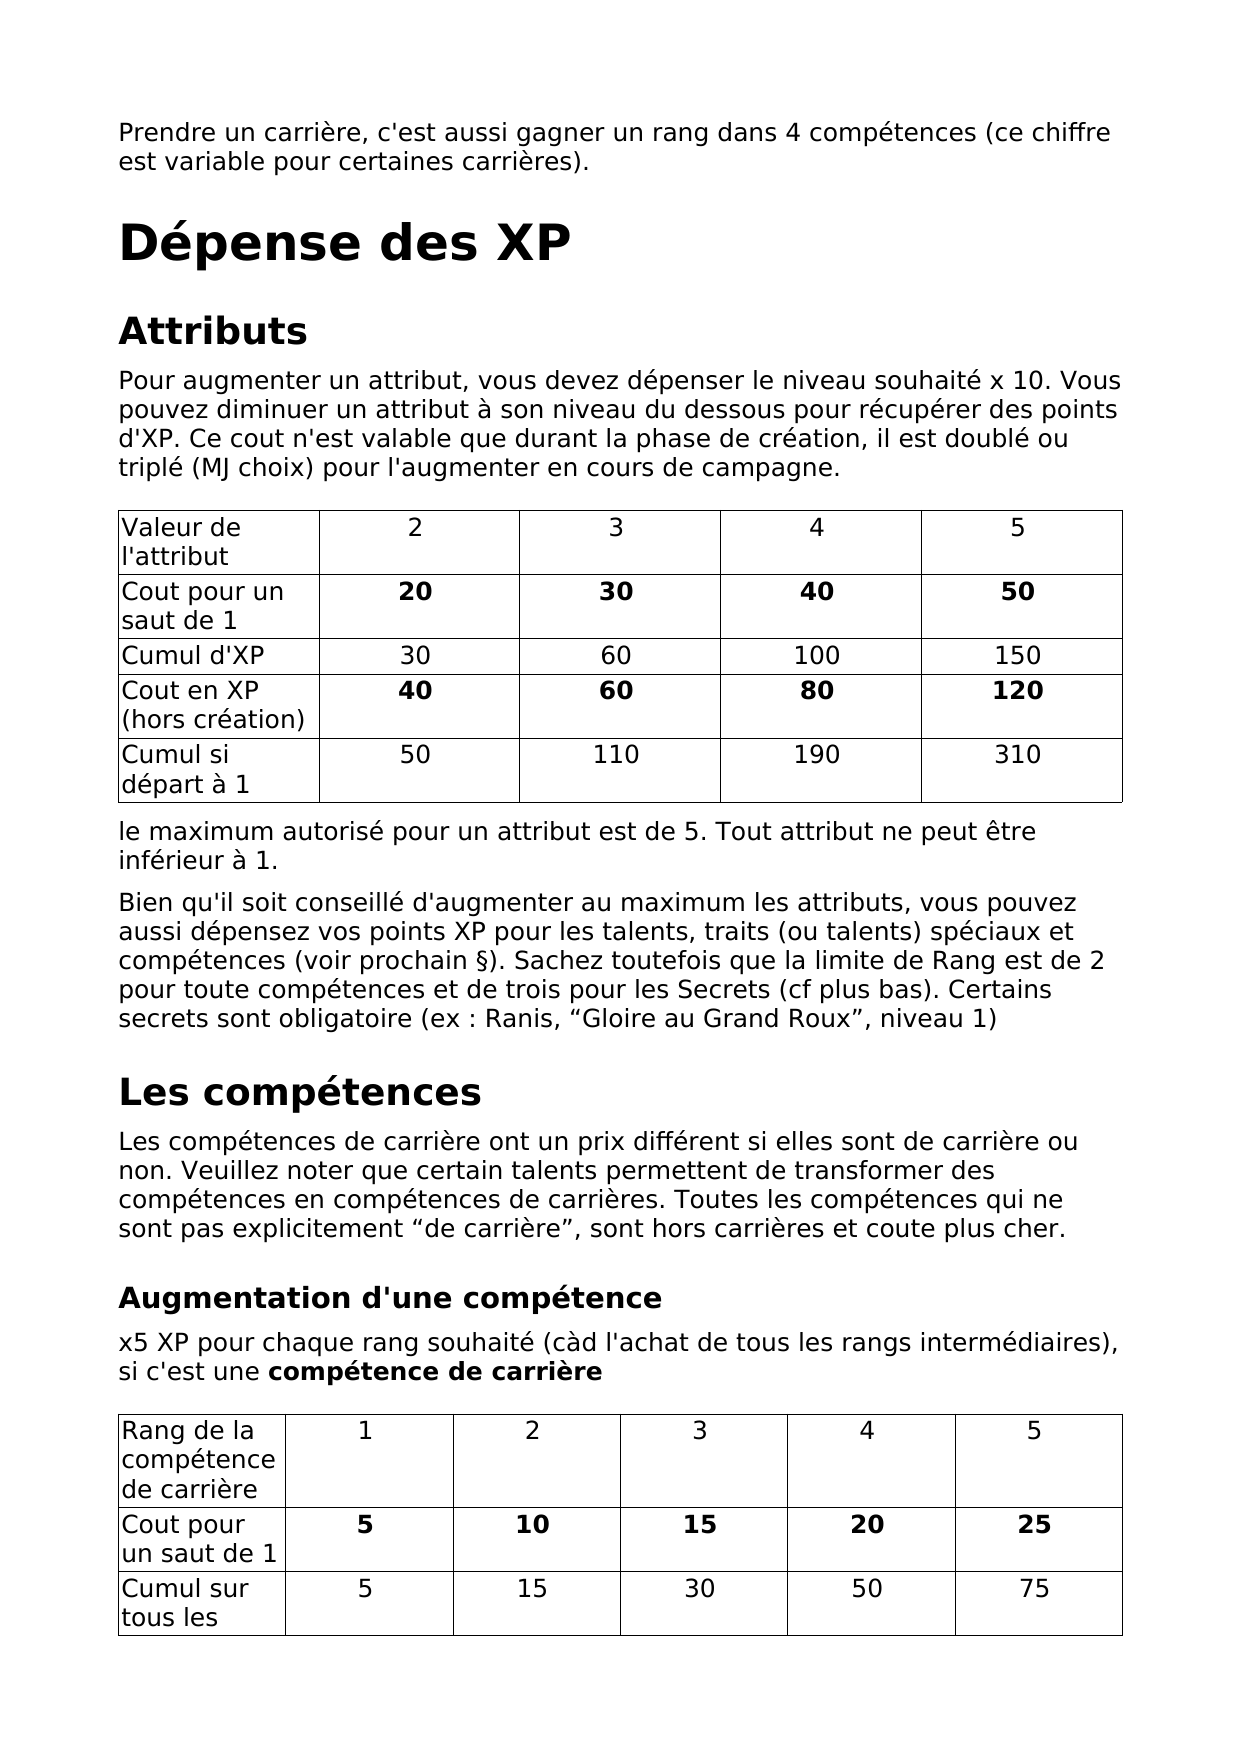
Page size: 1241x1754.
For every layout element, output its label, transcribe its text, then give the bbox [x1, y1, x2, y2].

table_cell 80 [721, 675, 921, 738]
table_cell Cumul d'XP [119, 639, 319, 673]
table_header 2 [320, 511, 519, 574]
subtitle Augmentation d'une compétence [118, 1281, 1122, 1315]
table_cell 10 [454, 1508, 620, 1571]
table_header 1 [286, 1415, 453, 1507]
subtitle Dépense des XP [118, 214, 1122, 272]
table_header 3 [520, 511, 720, 574]
table_cell Cout en XP (hors création) [119, 675, 319, 738]
table_header 5 [922, 511, 1122, 574]
table_cell 50 [320, 739, 519, 802]
table_cell 60 [520, 675, 720, 738]
table_cell 15 [621, 1508, 787, 1571]
table_cell 5 [286, 1572, 453, 1635]
table_header 2 [454, 1415, 620, 1507]
table_cell 25 [956, 1508, 1122, 1571]
subtitle Attributs [118, 310, 1122, 353]
table_cell 40 [721, 575, 921, 638]
table_header 4 [721, 511, 921, 574]
table_cell 60 [520, 639, 720, 673]
table_cell 150 [922, 639, 1122, 673]
text Bien qu'il soit conseillé d'augmenter au maximum les attributs, vous pouvez aussi dépensez vos points XP pour les talents, traits (ou talents) spéciaux et compétences (voir prochain §). Sachez toutefois que la limite de Rang est de 2 pour toute compétences et de trois pour les Secrets (cf plus bas). Certains secrets sont obligatoire (ex : Ranis, “Gloire au Grand Roux”, niveau 1) [118, 888, 1122, 1033]
text Pour augmenter un attribut, vous devez dépenser le niveau souhaité x 10. Vous pouvez diminuer un attribut à son niveau du dessous pour récupérer des points d'XP. Ce cout n'est valable que durant la phase de création, il est doublé ou triplé (MJ choix) pour l'augmenter en cours de campagne. [118, 366, 1122, 482]
table_cell Cumul si départ à 1 [119, 739, 319, 802]
table_cell 100 [721, 639, 921, 673]
table_header Valeur de l'attribut [119, 511, 319, 574]
table_cell 30 [621, 1572, 787, 1635]
table_cell Cout pour un saut de 1 [119, 575, 319, 638]
table_cell 30 [320, 639, 519, 673]
table_header 4 [788, 1415, 955, 1507]
subtitle Les compétences [118, 1071, 1122, 1115]
table_cell 50 [788, 1572, 955, 1635]
table_cell 75 [956, 1572, 1122, 1635]
table_cell Cumul sur tous les [119, 1572, 285, 1635]
text le maximum autorisé pour un attribut est de 5. Tout attribut ne peut être inférieur à 1. [118, 817, 1122, 875]
table_cell 120 [922, 675, 1122, 738]
table_header Rang de la compétence de carrière [119, 1415, 285, 1507]
table_cell 50 [922, 575, 1122, 638]
table_header 5 [956, 1415, 1122, 1507]
table_cell 20 [788, 1508, 955, 1571]
table_cell 5 [286, 1508, 453, 1571]
table_cell 110 [520, 739, 720, 802]
table_cell 30 [520, 575, 720, 638]
text Les compétences de carrière ont un prix différent si elles sont de carrière ou non. Veuillez noter que certain talents permettent de transformer des compétences en compétences de carrières. Toutes les compétences qui ne sont pas explicitement “de carrière”, sont hors carrières et coute plus cher. [118, 1127, 1122, 1244]
table_cell 20 [320, 575, 519, 638]
table_cell 15 [454, 1572, 620, 1635]
table_header 3 [621, 1415, 787, 1507]
text Prendre un carrière, c'est aussi gagner un rang dans 4 compétences (ce chiffre est variable pour certaines carrières). [118, 118, 1122, 176]
table_cell 190 [721, 739, 921, 802]
table_cell Cout pour un saut de 1 [119, 1508, 285, 1571]
table_cell 310 [922, 739, 1122, 802]
text x5 XP pour chaque rang souhaité (càd l'achat de tous les rangs intermédiaires), si c'est une compétence de carrière [118, 1328, 1122, 1386]
table_cell 40 [320, 675, 519, 738]
